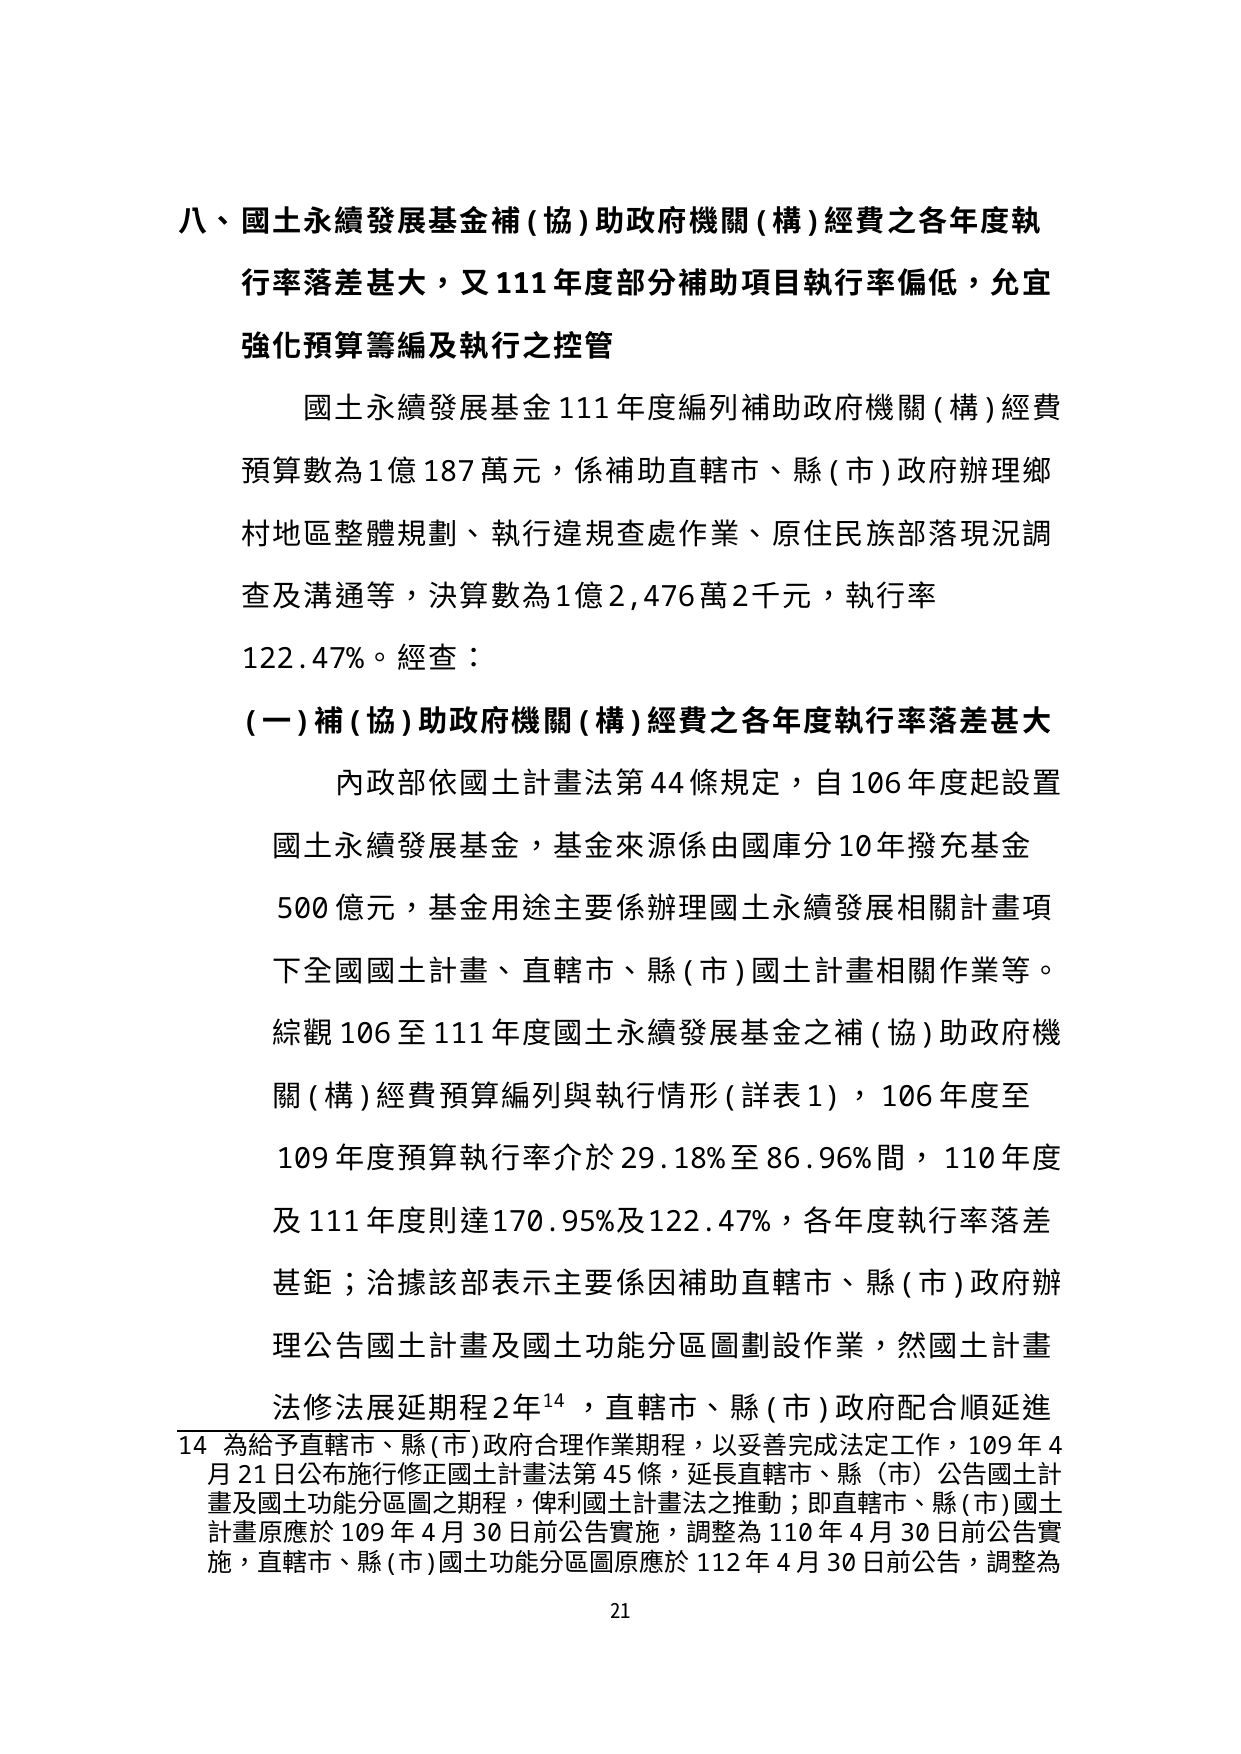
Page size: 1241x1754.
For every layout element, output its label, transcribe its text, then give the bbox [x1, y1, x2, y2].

text (一)補(協)助政府機關(構)經費之各年度執行率落差甚大 [236, 677, 1063, 740]
text 內政部依國土計畫法第44條規定，自106年度起設置國土永續發展基金，基金來源係由國庫分10年撥充基金500億元，基金用途主要係辦理國土永續發展相關計畫項下全國國土計畫、直轄市、縣(市)國土計畫相關作業等。綜觀106至111年度國土永續發展基金之補(協)助政府機關(構)經費預算編列與執行情形(詳表1)，106年度至109年度預算執行率介於29.18%至86.96%間，110年度及111年度則達170.95%及122.47%，各年度執行率落差甚鉅；洽據該部表示主要係因補助直轄市、縣(市)政府辦理公告國土計畫及國土功能分區圖劃設作業，然國土計畫法修法展延期程2年，直轄市、縣(市)政府配合順延進 [266, 740, 1063, 1427]
text 八、國土永續發展基金補(協)助政府機關(構)經費之各年度執行率落差甚大，又111年度部分補助項目執行率偏低，允宜強化預算籌編及執行之控管 [177, 177, 1063, 365]
text 國土永續發展基金111年度編列補助政府機關(構)經費預算數為1億187萬元，係補助直轄市、縣(市)政府辦理鄉村地區整體規劃、執行違規查處作業、原住民族部落現況調查及溝通等，決算數為1億2,476萬2千元，執行率122.47%。經查： [236, 365, 1063, 677]
text 為給予直轄市、縣(市)政府合理作業期程，以妥善完成法定工作，109年4月21日公布施行修正國土計畫法第45條，延長直轄市、縣（市）公告國土計畫及國土功能分區圖之期程，俾利國土計畫法之推動；即直轄市、縣(市)國土計畫原應於109年4月30日前公告實施，調整為110年4月30日前公告實施，直轄市、縣(市)國土功能分區圖原應於112年4月30日前公告，調整為 [177, 1431, 1063, 1577]
